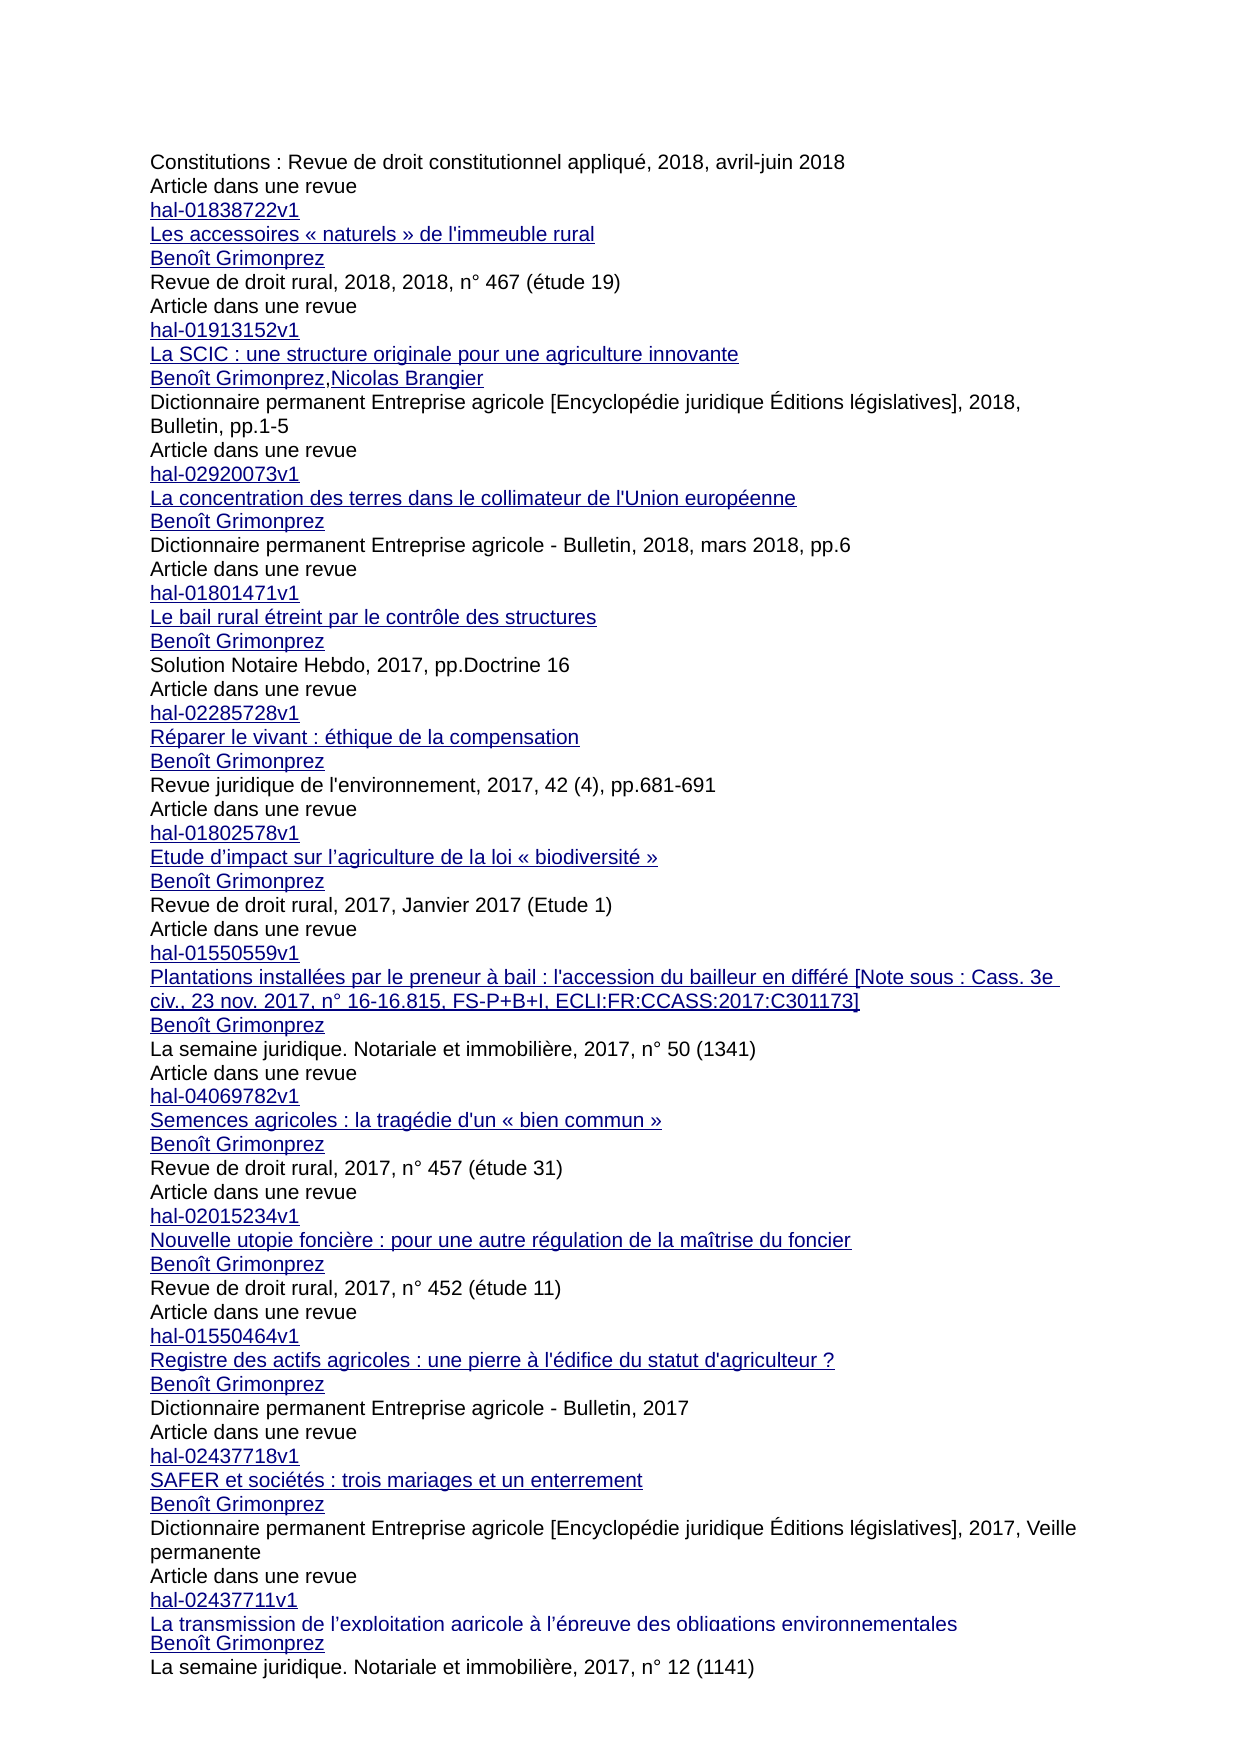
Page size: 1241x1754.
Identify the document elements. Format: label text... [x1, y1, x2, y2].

table_cell Semences agricoles : la tragédie d'un « bien commun » Benoît Grimonprez Revue de droit rural, 2017, n° 457 (étude 31) Article dans une revue hal-02015234v1 [150, 1108, 1090, 1228]
table_cell Les accessoires « naturels » de l'immeuble rural Benoît Grimonprez Revue de droit rural, 2018, 2018, n° 467 (étude 19) Article dans une revue hal-01913152v1 [150, 222, 1090, 342]
table_cell SAFER et sociétés : trois mariages et un enterrement Benoît Grimonprez Dictionnaire permanent Entreprise agricole [Encyclopédie juridique Éditions législatives], 2017, Veille permanente Article dans une revue hal-02437711v1 [150, 1468, 1090, 1611]
table_cell Plantations installées par le preneur à bail : l'accession du bailleur en différé [Note sous : Cass. 3e civ., 23 nov. 2017, n° 16-16.815, FS-P+B+I, ECLI:FR:CCASS:2017:C301173] Benoît Grimonprez La semaine juridique. Notariale et immobilière, 2017, n° 50 (1341) Article dans une revue hal-04069782v1 [150, 965, 1090, 1108]
table_cell Etude d’impact sur l’agriculture de la loi « biodiversité » Benoît Grimonprez Revue de droit rural, 2017, Janvier 2017 (Etude 1) Article dans une revue hal-01550559v1 [150, 845, 1090, 964]
table_cell Registre des actifs agricoles : une pierre à l'édifice du statut d'agriculteur ? Benoît Grimonprez Dictionnaire permanent Entreprise agricole - Bulletin, 2017 Article dans une revue hal-02437718v1 [150, 1348, 1090, 1468]
table_cell Le bail rural étreint par le contrôle des structures Benoît Grimonprez Solution Notaire Hebdo, 2017, pp.Doctrine 16 Article dans une revue hal-02285728v1 [150, 605, 1090, 725]
table_cell La transmission de l’exploitation agricole à l’épreuve des obligations environnementales Benoît Grimonprez La semaine juridique. Notariale et immobilière, 2017, n° 12 (1141) [150, 1611, 1090, 1679]
table_cell La concentration des terres dans le collimateur de l'Union européenne Benoît Grimonprez Dictionnaire permanent Entreprise agricole - Bulletin, 2018, mars 2018, pp.6 Article dans une revue hal-01801471v1 [150, 485, 1090, 605]
table_cell Nouvelle utopie foncière : pour une autre régulation de la maîtrise du foncier Benoît Grimonprez Revue de droit rural, 2017, n° 452 (étude 11) Article dans une revue hal-01550464v1 [150, 1228, 1090, 1348]
table_cell Constitutions : Revue de droit constitutionnel appliqué, 2018, avril-juin 2018 Article dans une revue hal-01838722v1 [150, 150, 1090, 222]
table_cell La SCIC : une structure originale pour une agriculture innovante Benoît Grimonprez,Nicolas Brangier Dictionnaire permanent Entreprise agricole [Encyclopédie juridique Éditions législatives], 2018, Bulletin, pp.1-5 Article dans une revue hal-02920073v1 [150, 342, 1090, 485]
table_cell Réparer le vivant : éthique de la compensation Benoît Grimonprez Revue juridique de l'environnement, 2017, 42 (4), pp.681-691 Article dans une revue hal-01802578v1 [150, 725, 1090, 845]
